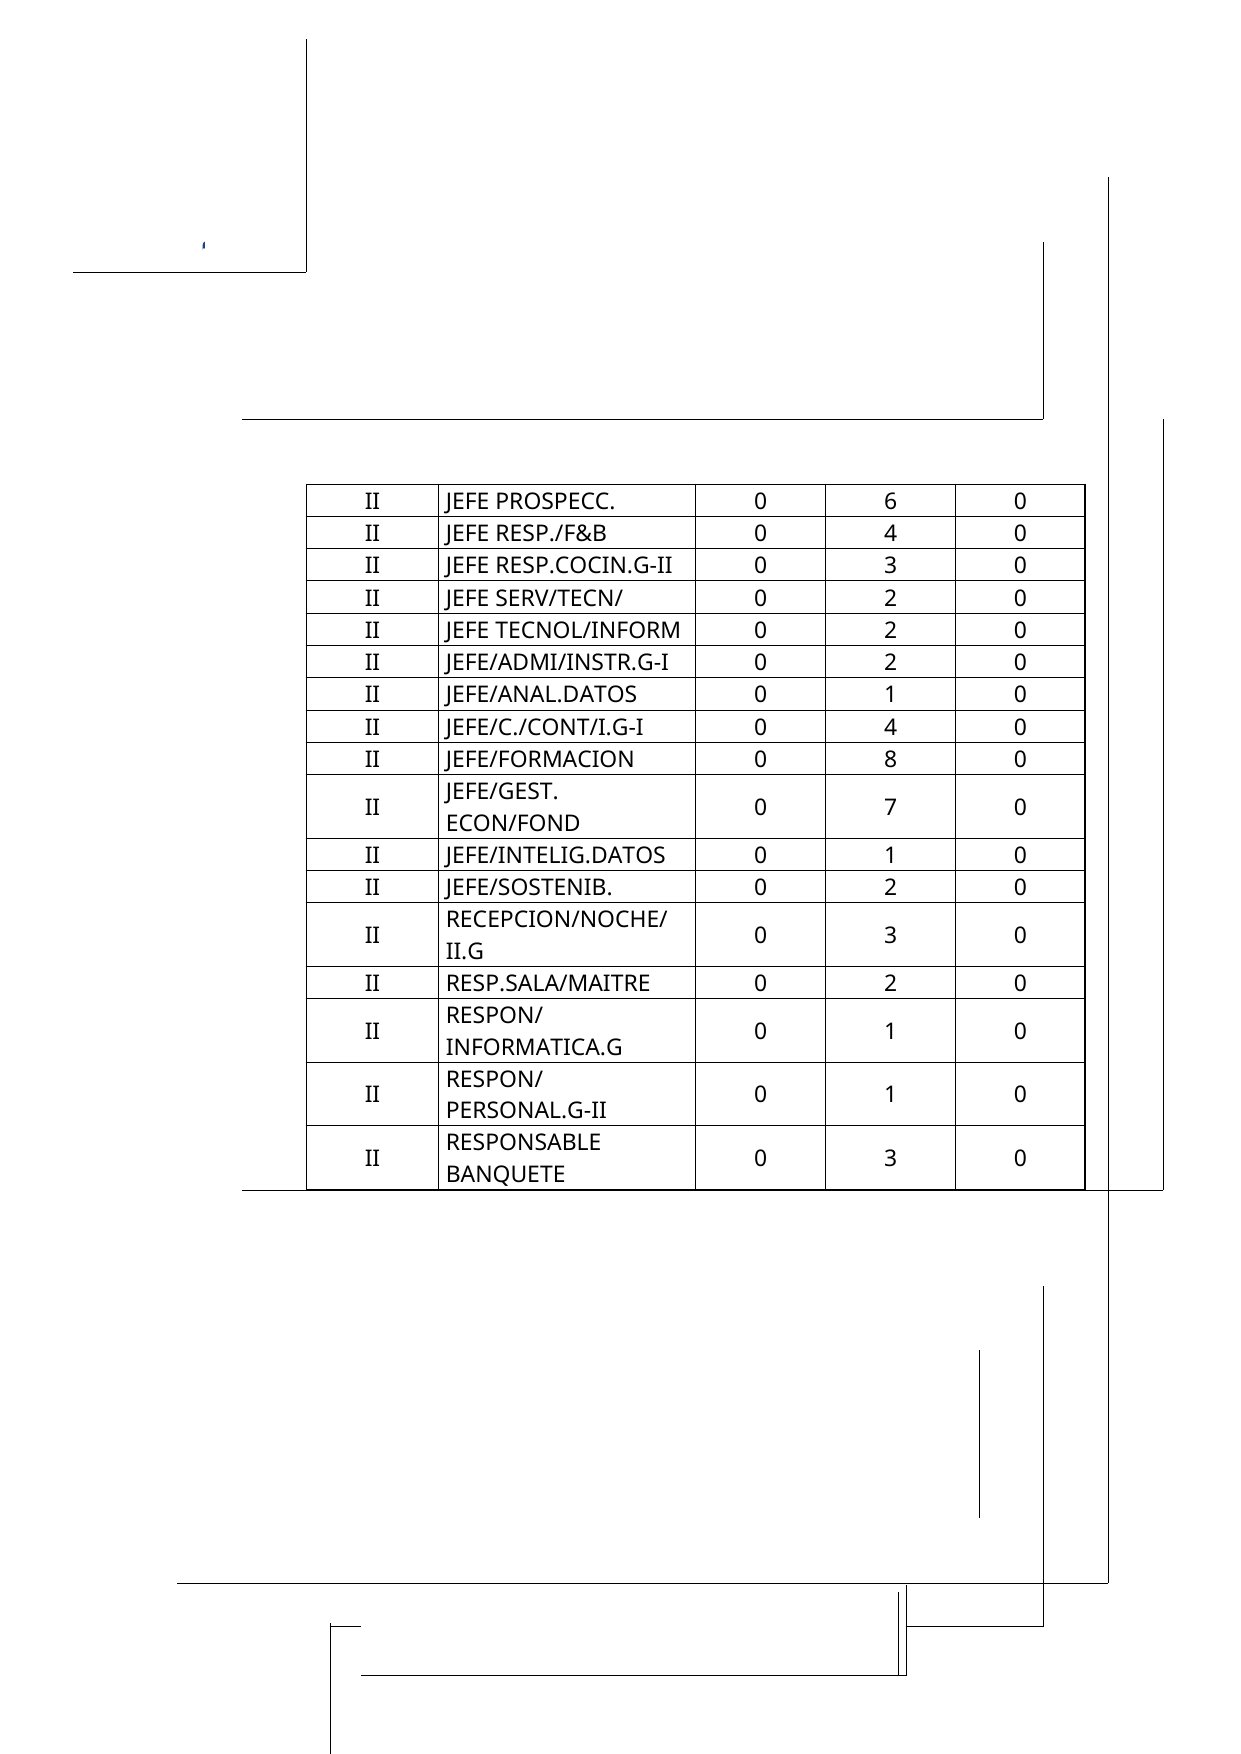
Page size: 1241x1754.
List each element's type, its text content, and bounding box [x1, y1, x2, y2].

table_cell II [307, 903, 438, 966]
table_cell II [307, 711, 438, 742]
table_cell II [307, 999, 438, 1062]
table_cell 3 [826, 903, 955, 966]
table_cell 0 [696, 549, 825, 580]
table_cell JEFE/ANAL.DATOS [439, 678, 695, 709]
table_cell II [307, 839, 438, 870]
table_cell 0 [956, 678, 1084, 709]
table_cell RESPON/INFORMATICA.G [439, 999, 695, 1062]
table_cell [1086, 613, 1098, 645]
table_cell RESPONSABLE BANQUETE [439, 1126, 695, 1189]
table_cell 2 [826, 871, 955, 902]
table_cell [1086, 580, 1098, 613]
table_cell 0 [696, 678, 825, 709]
table_cell 0 [956, 871, 1084, 902]
table_cell 0 [696, 1126, 825, 1189]
table_cell 0 [956, 967, 1084, 998]
table_cell 2 [826, 646, 955, 677]
table_cell JEFE/INTELIG.DATOS [439, 839, 695, 870]
table_cell 0 [956, 903, 1084, 966]
table_cell II [307, 743, 438, 774]
table_cell 0 [696, 646, 825, 677]
table_cell 0 [696, 903, 825, 966]
table_cell 3 [826, 549, 955, 580]
table_cell II [307, 614, 438, 645]
table_cell 0 [956, 614, 1084, 645]
table_cell 1 [826, 839, 955, 870]
table_cell JEFE/FORMACION [439, 743, 695, 774]
table_cell 0 [956, 646, 1084, 677]
table_cell JEFE/GEST. ECON/FOND [439, 775, 695, 838]
table_cell 0 [696, 614, 825, 645]
table_cell II [307, 1126, 438, 1189]
table_cell II [307, 485, 438, 516]
table_cell 0 [696, 743, 825, 774]
table_cell 0 [696, 775, 825, 838]
table_cell [1086, 870, 1098, 902]
table_cell [1086, 838, 1098, 870]
table_cell II [307, 646, 438, 677]
table_cell [1086, 1062, 1098, 1125]
table_cell JEFE PROSPECC. [439, 485, 695, 516]
table_cell II [307, 517, 438, 548]
table_cell [1086, 902, 1098, 966]
table_cell II [307, 775, 438, 838]
table_cell RECEPCION/NOCHE/II.G [439, 903, 695, 966]
table_cell 0 [956, 775, 1084, 838]
table_cell 0 [956, 1063, 1084, 1125]
table_cell 6 [826, 485, 955, 516]
table_cell 0 [696, 711, 825, 742]
table_cell 0 [956, 743, 1084, 774]
table_cell 0 [696, 1063, 825, 1125]
table_cell RESPON/PERSONAL.G-II [439, 1063, 695, 1125]
table_cell 1 [826, 999, 955, 1062]
table_cell [1086, 710, 1098, 742]
table_cell [1086, 645, 1098, 677]
table_cell [1086, 742, 1098, 774]
table_cell 0 [956, 999, 1084, 1062]
table_cell JEFE/C./CONT/I.G-I [439, 711, 695, 742]
table_cell 8 [826, 743, 955, 774]
table_cell 0 [696, 485, 825, 516]
table_cell JEFE RESP.COCIN.G-II [439, 549, 695, 580]
table_cell 0 [696, 871, 825, 902]
table_cell 0 [696, 967, 825, 998]
table_cell [1086, 966, 1098, 998]
table_cell 7 [826, 775, 955, 838]
table_cell II [307, 581, 438, 613]
table_cell 4 [826, 517, 955, 548]
table_cell 0 [956, 1126, 1084, 1189]
table_cell 2 [826, 581, 955, 613]
table_cell 1 [826, 678, 955, 709]
table_cell 3 [826, 1126, 955, 1189]
table_cell 0 [696, 999, 825, 1062]
table_cell [1086, 484, 1098, 516]
table_cell [1086, 548, 1098, 580]
table_cell II [307, 871, 438, 902]
table_cell 0 [696, 581, 825, 613]
table_cell 2 [826, 967, 955, 998]
table_cell [1086, 774, 1098, 838]
table_cell [1086, 677, 1098, 709]
table_cell 4 [826, 711, 955, 742]
table_cell II [307, 967, 438, 998]
table_cell JEFE/SOSTENIB. [439, 871, 695, 902]
table_cell [1086, 1125, 1098, 1189]
table_cell 0 [956, 485, 1084, 516]
table_cell 0 [956, 711, 1084, 742]
table_cell JEFE SERV/TECN/ [439, 581, 695, 613]
table_cell [1086, 998, 1098, 1062]
table_cell II [307, 549, 438, 580]
table_cell 2 [826, 614, 955, 645]
table_cell 0 [696, 517, 825, 548]
table_cell 0 [956, 581, 1084, 613]
table_cell JEFE RESP./F&B [439, 517, 695, 548]
table_cell II [307, 1063, 438, 1125]
table_cell RESP.SALA/MAITRE [439, 967, 695, 998]
table_cell JEFE/ADMI/INSTR.G-I [439, 646, 695, 677]
table_cell 0 [956, 517, 1084, 548]
table_cell 0 [956, 839, 1084, 870]
table_cell 1 [826, 1063, 955, 1125]
table_cell 0 [956, 549, 1084, 580]
table_cell JEFE TECNOL/INFORM [439, 614, 695, 645]
table_cell [1086, 516, 1098, 548]
table_cell II [307, 678, 438, 709]
table_cell 0 [696, 839, 825, 870]
